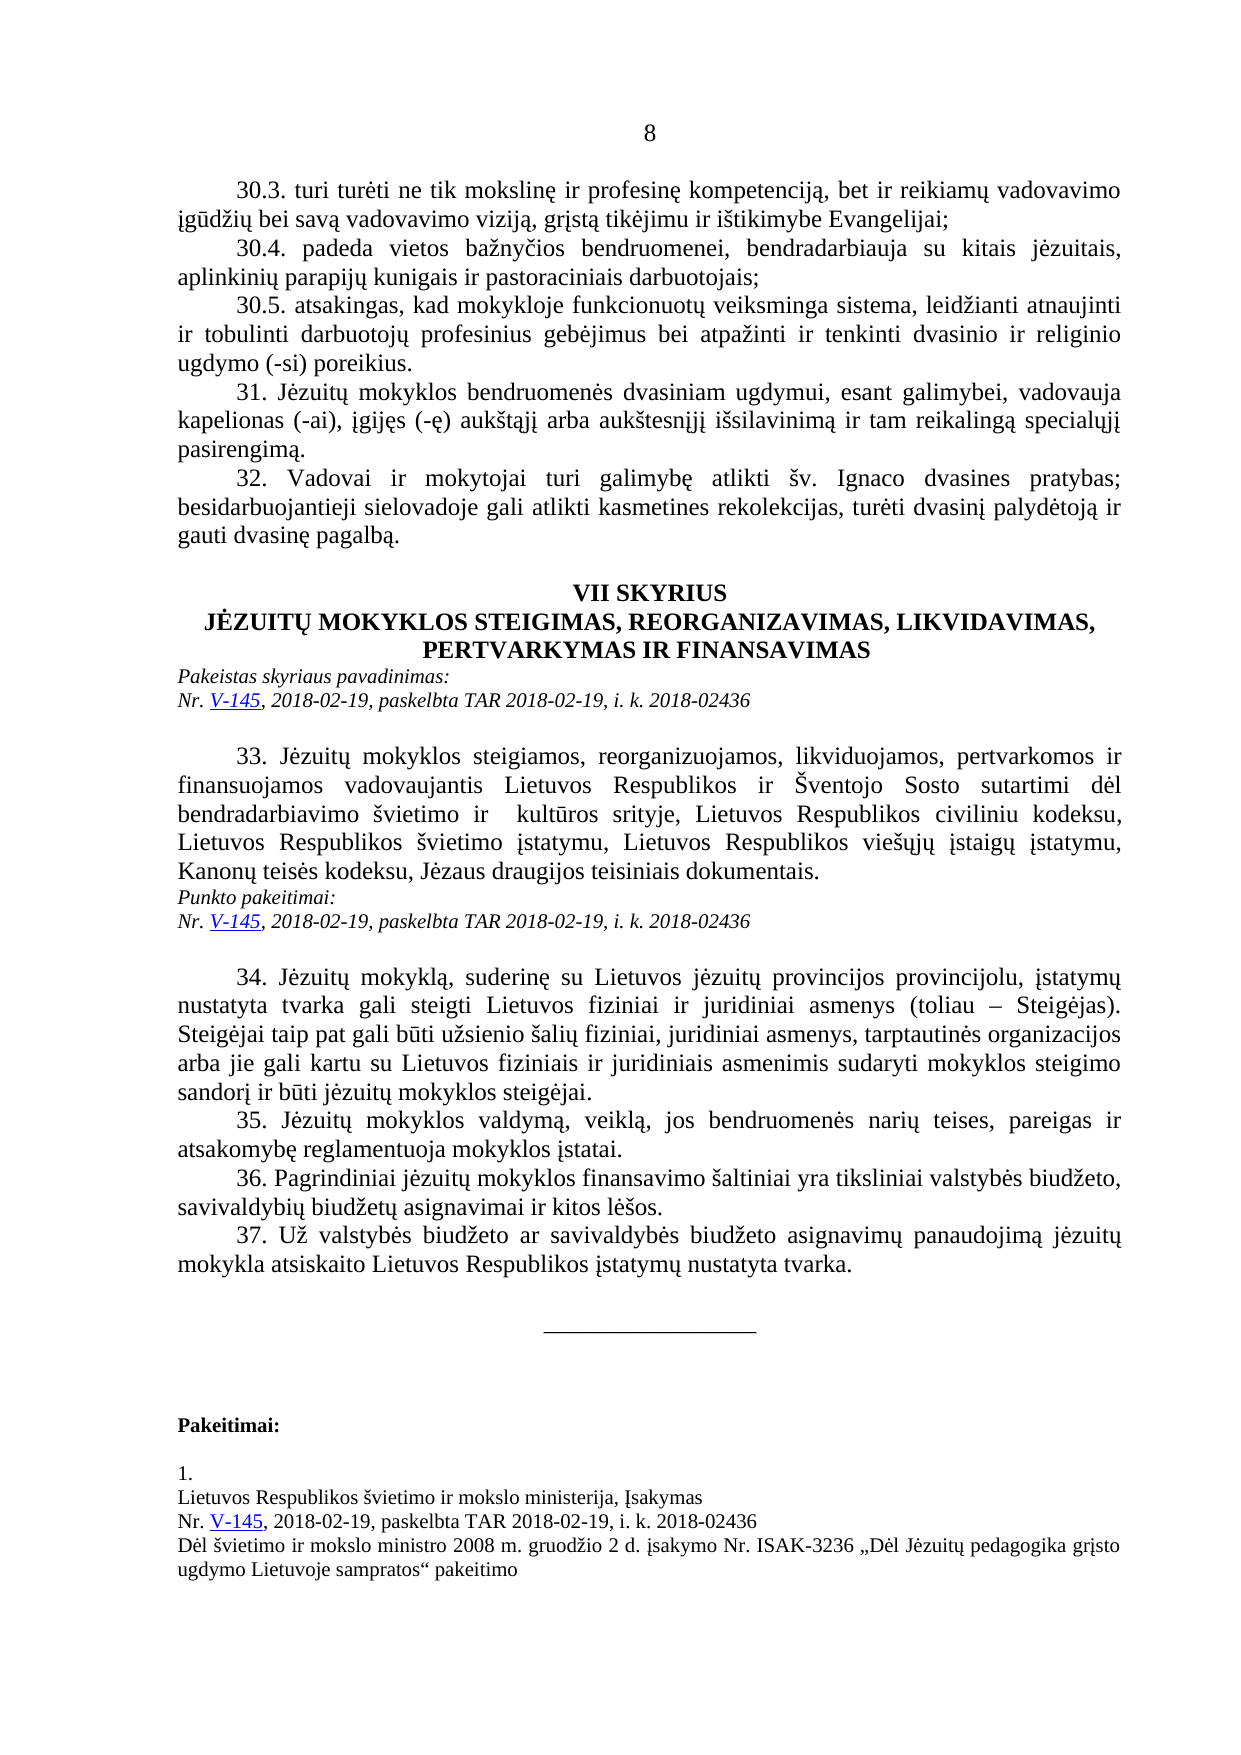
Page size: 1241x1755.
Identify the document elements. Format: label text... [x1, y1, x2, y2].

text Dėl švietimo ir mokslo ministro 2008 m. gruodžio 2 d. įsakymo Nr. ISAK-3236 „Dėl Jėzuitų pedagogika grįsto ugdymo Lietuvoje sampratos“ pakeitimo [177, 1533, 1122, 1581]
text 30.4. padeda vietos bažnyčios bendruomenei, bendradarbiauja su kitais jėzuitais, aplinkinių parapijų kunigais ir pastoraciniais darbuotojais; [177, 233, 1122, 291]
text 30.5. atsakingas, kad mokykloje funkcionuotų veiksminga sistema, leidžianti atnaujinti ir tobulinti darbuotojų profesinius gebėjimus bei atpažinti ir tenkinti dvasinio ir religinio ugdymo (-si) poreikius. [177, 291, 1122, 377]
text 36. Pagrindiniai jėzuitų mokyklos finansavimo šaltiniai yra tiksliniai valstybės biudžeto, savivaldybių biudžetų asignavimai ir kitos lėšos. [177, 1163, 1122, 1221]
text Nr. V-145, 2018-02-19, paskelbta TAR 2018-02-19, i. k. 2018-02436 [177, 909, 1122, 933]
text 35. Jėzuitų mokyklos valdymą, veiklą, jos bendruomenės narių teises, pareigas ir atsakomybę reglamentuoja mokyklos įstatai. [177, 1106, 1122, 1163]
text Lietuvos Respublikos švietimo ir mokslo ministerija, Įsakymas [177, 1485, 1122, 1509]
text 34. Jėzuitų mokyklą, suderinę su Lietuvos jėzuitų provincijos provincijolu, įstatymų nustatyta tvarka gali steigti Lietuvos fiziniai ir juridiniai asmenys (toliau – Steigėjas). Steigėjai taip pat gali būti užsienio šalių fiziniai, juridiniai asmenys, tarptautinės organizacijos arba jie gali kartu su Lietuvos fiziniais ir juridiniais asmenimis sudaryti mokyklos steigimo sandorį ir būti jėzuitų mokyklos steigėjai. [177, 962, 1122, 1106]
text VII SKYRIUS [177, 578, 1122, 607]
text 33. Jėzuitų mokyklos steigiamos, reorganizuojamos, likviduojamos, pertvarkomos ir finansuojamos vadovaujantis Lietuvos Respublikos ir Šventojo Sosto sutartimi dėl bendradarbiavimo švietimo ir kultūros srityje, Lietuvos Respublikos civiliniu kodeksu, Lietuvos Respublikos švietimo įstatymu, Lietuvos Respublikos viešųjų įstaigų įstatymu, Kanonų teisės kodeksu, Jėzaus draugijos teisiniais dokumentais. [177, 741, 1122, 885]
text 37. Už valstybės biudžeto ar savivaldybės biudžeto asignavimų panaudojimą jėzuitų mokykla atsiskaito Lietuvos Respublikos įstatymų nustatyta tvarka. [177, 1221, 1122, 1278]
text 30.3. turi turėti ne tik mokslinę ir profesinę kompetenciją, bet ir reikiamų vadovavimo įgūdžių bei savą vadovavimo viziją, grįstą tikėjimu ir ištikimybe Evangelijai; [177, 176, 1122, 233]
text Pakeitimai: [177, 1412, 1122, 1437]
text Nr. V-145, 2018-02-19, paskelbta TAR 2018-02-19, i. k. 2018-02436 [177, 1509, 1122, 1533]
text 1. [177, 1461, 1122, 1485]
text JĖZUITŲ MOKYKLOS STEIGIMAS, REORGANIZAVIMAS, LIKVIDAVIMAS, PERTVARKYMAS IR FINANSAVIMAS [177, 607, 1122, 664]
text 31. Jėzuitų mokyklos bendruomenės dvasiniam ugdymui, esant galimybei, vadovauja kapelionas (-ai), įgijęs (-ę) aukštąjį arba aukštesnįjį išsilavinimą ir tam reikalingą specialųjį pasirengimą. [177, 377, 1122, 463]
text 32. Vadovai ir mokytojai turi galimybę atlikti šv. Ignaco dvasines pratybas; besidarbuojantieji sielovadoje gali atlikti kasmetines rekolekcijas, turėti dvasinį palydėtoją ir gauti dvasinę pagalbą. [177, 463, 1122, 549]
text Nr. V-145, 2018-02-19, paskelbta TAR 2018-02-19, i. k. 2018-02436 [177, 688, 1122, 712]
text Pakeistas skyriaus pavadinimas: [177, 664, 1122, 688]
text _________________ [177, 1307, 1122, 1336]
text Punkto pakeitimai: [177, 885, 1122, 909]
